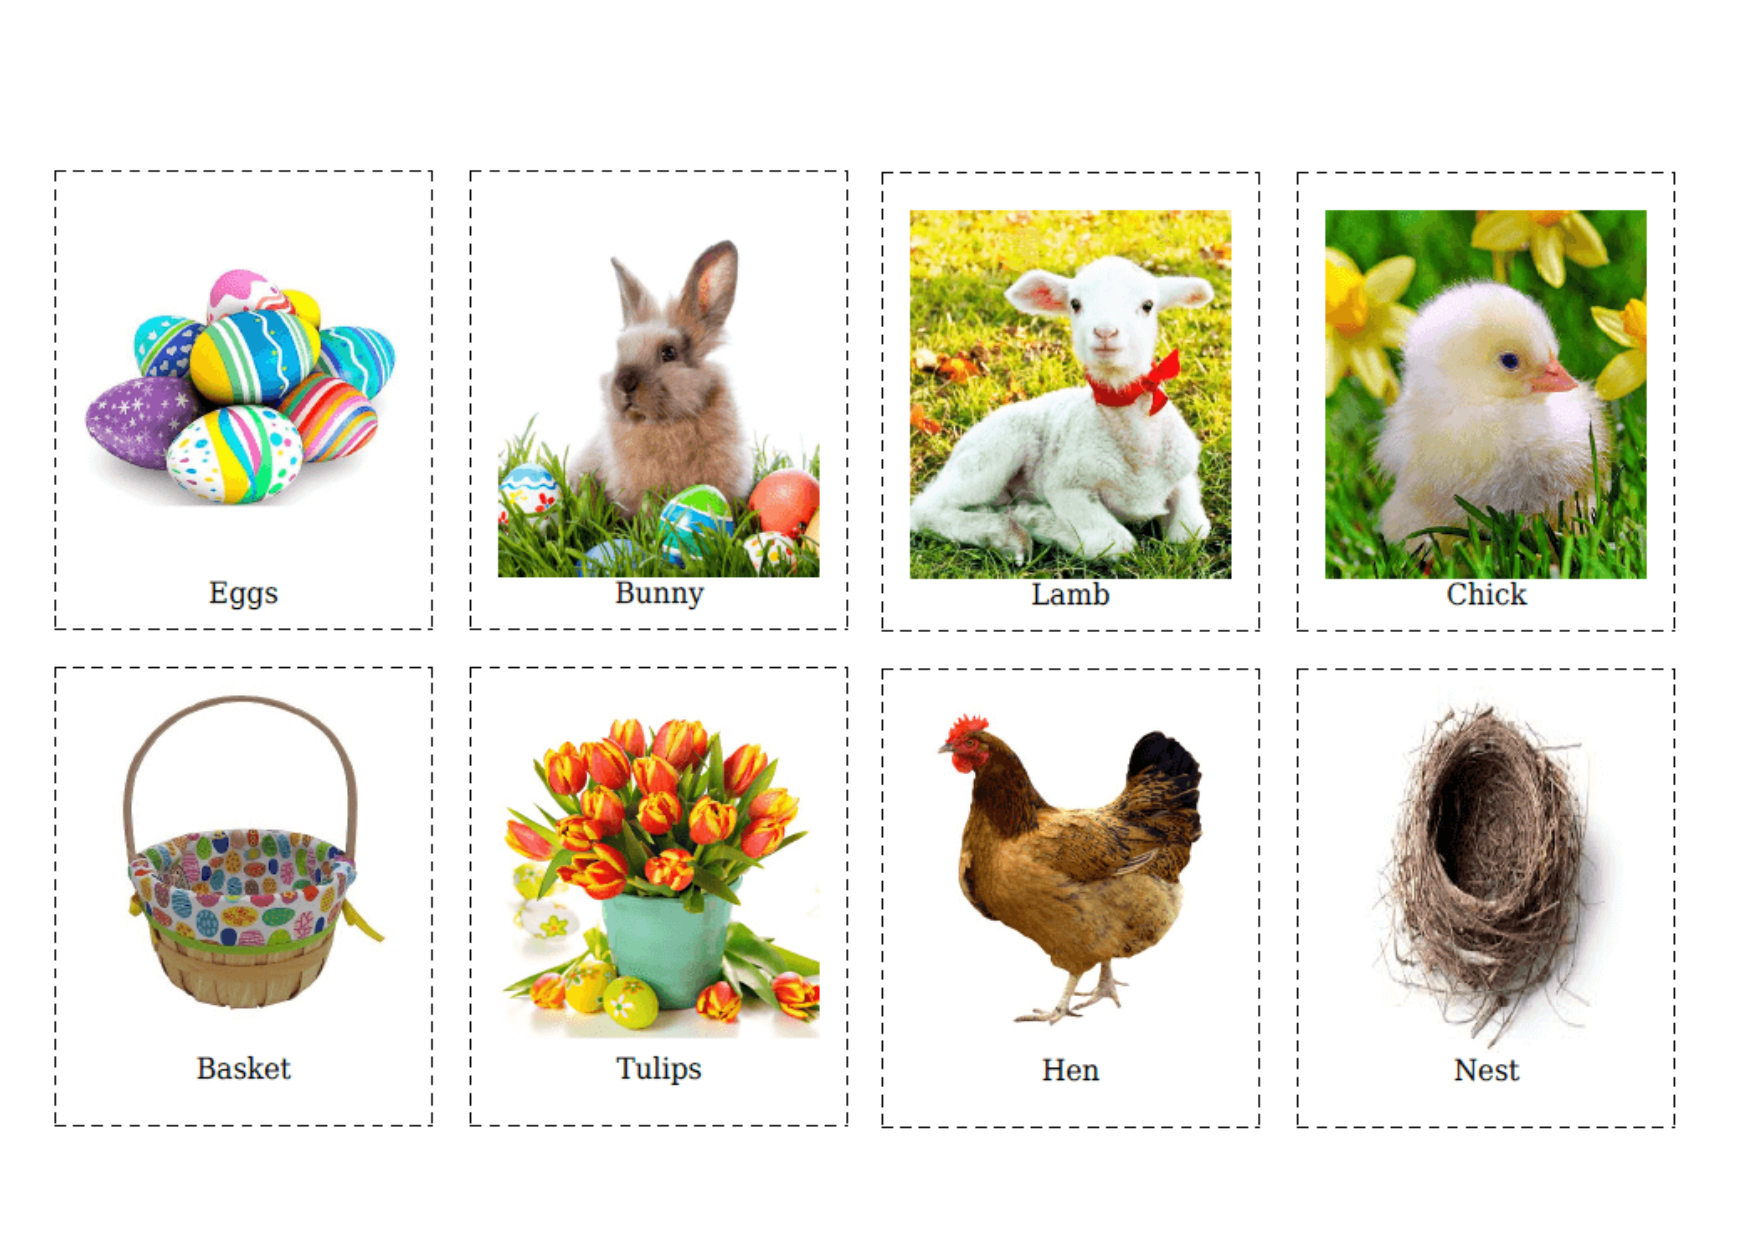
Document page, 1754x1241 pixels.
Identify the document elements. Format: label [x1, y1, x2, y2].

picture [33, 145, 1699, 1154]
